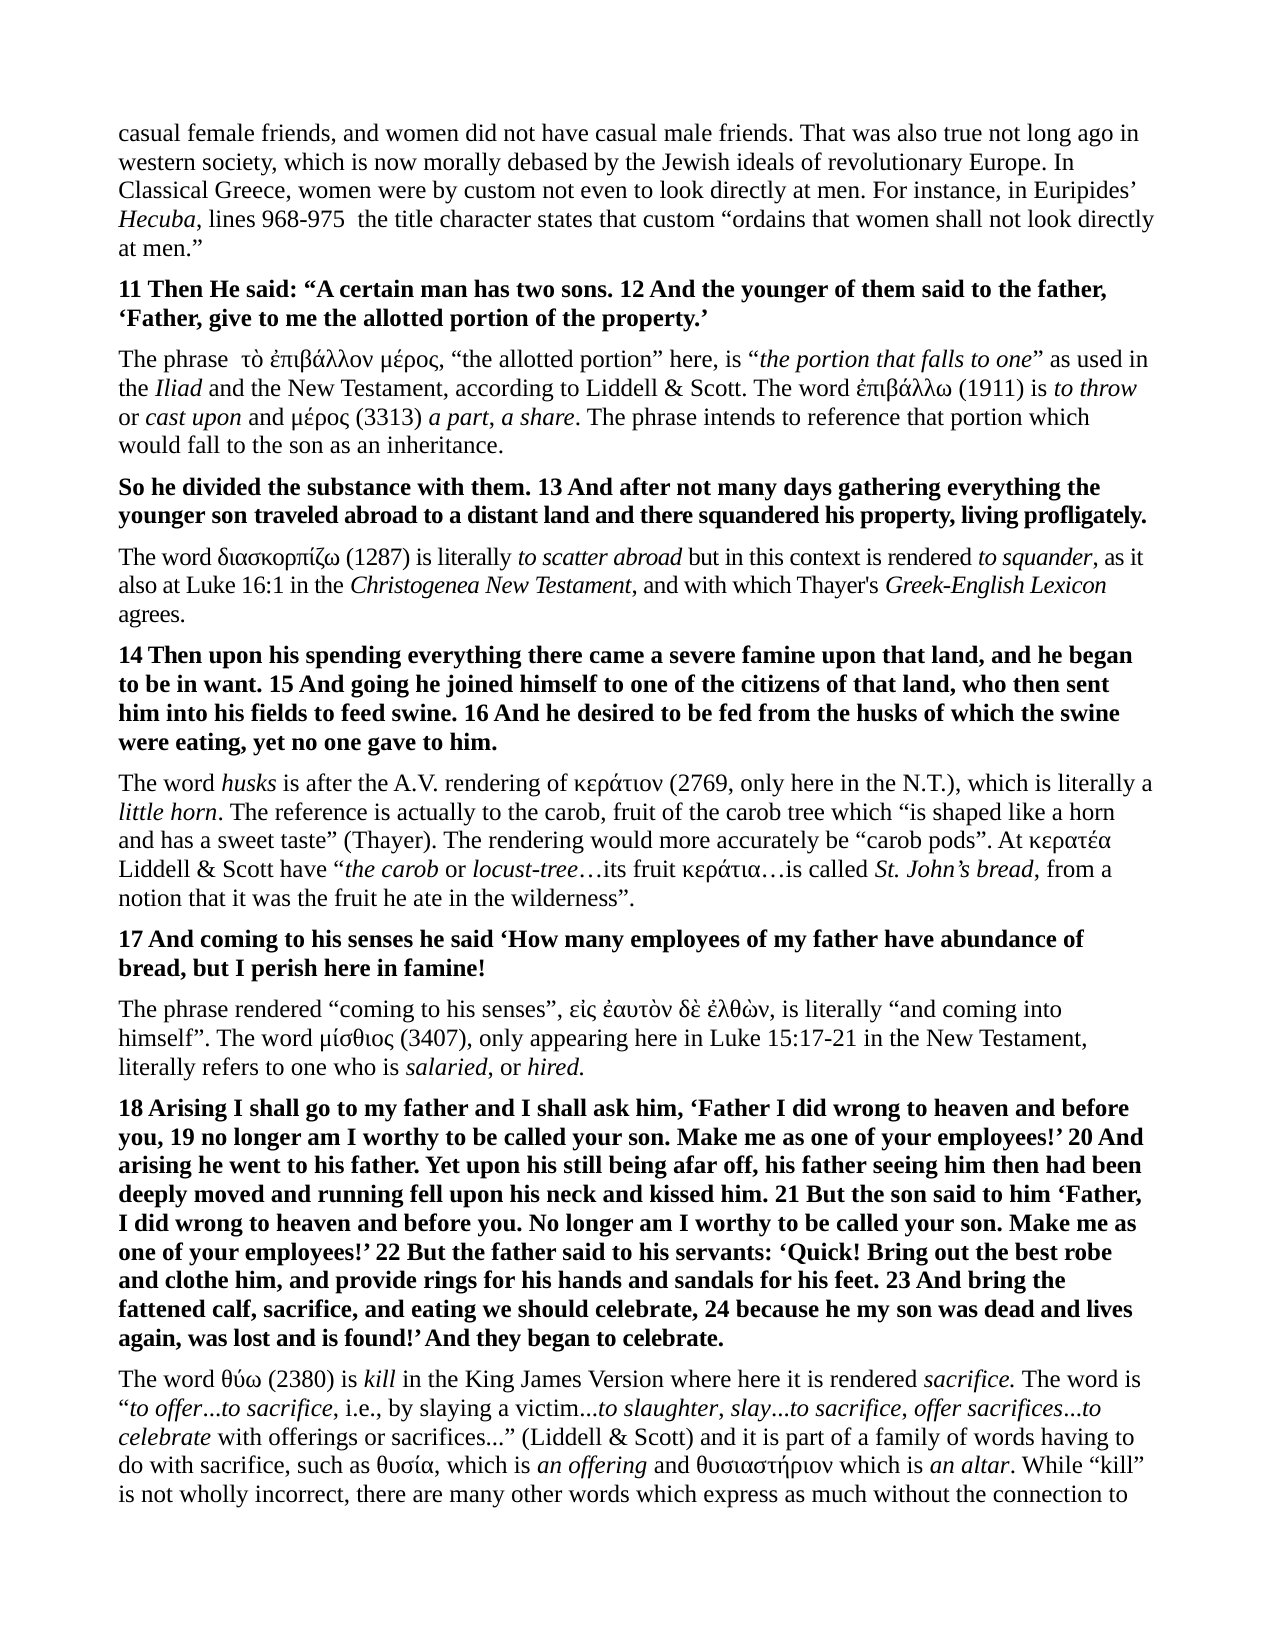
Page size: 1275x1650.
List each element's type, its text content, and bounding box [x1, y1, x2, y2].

text casual female friends, and women did not have casual male friends. That was also true not long ago in western society, which is now morally debased by the Jewish ideals of revolutionary Europe. In Classical Greece, women were by custom not even to look directly at men. For instance, in Euripides’ Hecuba, lines 968-975 the title character states that custom “ordains that women shall not look directly at men.” [118, 118, 1157, 262]
text The word διασκορπίζω (1287) is literally to scatter abroad but in this context is rendered to squander, as it also at Luke 16:1 in the Christogenea New Testament, and with which Thayer's Greek-English Lexicon agrees. [118, 542, 1157, 628]
text The phrase rendered “coming to his senses”, εἰς ἐαυτὸν δὲ ἐλθὼν, is literally “and coming into himself”. The word μίσθιος (3407), only appearing here in Luke 15:17-21 in the New Testament, literally refers to one who is salaried, or hired. [118, 994, 1157, 1081]
text 14 Then upon his spending everything there came a severe famine upon that land, and he began to be in want. 15 And going he joined himself to one of the citizens of that land, who then sent him into his fields to feed swine. 16 And he desired to be fed from the husks of which the swine were eating, yet no one gave to him. [118, 641, 1157, 756]
text The phrase τὸ ἐπιβάλλον μέρος, “the allotted portion” here, is “the portion that falls to one” as used in the Iliad and the New Testament, according to Liddell & Scott. The word ἐπιβάλλω (1911) is to throw or cast upon and μέρος (3313) a part, a share. The phrase intends to reference that portion which would fall to the son as an inheritance. [118, 344, 1157, 459]
text 18 Arising I shall go to my father and I shall ask him, ‘Father I did wrong to heaven and before you, 19 no longer am I worthy to be called your son. Make me as one of your employees!’ 20 And arising he went to his father. Yet upon his still being afar off, his father seeing him then had been deeply moved and running fell upon his neck and kissed him. 21 But the son said to him ‘Father, I did wrong to heaven and before you. No longer am I worthy to be called your son. Make me as one of your employees!’ 22 But the father said to his servants: ‘Quick! Bring out the best robe and clothe him, and provide rings for his hands and sandals for his feet. 23 And bring the fattened calf, sacrifice, and eating we should celebrate, 24 because he my son was dead and lives again, was lost and is found!’ And they began to celebrate. [118, 1093, 1157, 1352]
text 17 And coming to his senses he said ‘How many employees of my father have abundance of bread, but I perish here in famine! [118, 924, 1157, 982]
text The word θύω (2380) is kill in the King James Version where here it is rendered sacrifice. The word is “to offer...to sacrifice, i.e., by slaying a victim...to slaughter, slay...to sacrifice, offer sacrifices...to celebrate with offerings or sacrifices...” (Liddell & Scott) and it is part of a family of words having to do with sacrifice, such as θυσία, which is an offering and θυσιαστήριον which is an altar. While “kill” is not wholly incorrect, there are many other words which express as much without the connection to [118, 1364, 1157, 1508]
text So he divided the substance with them. 13 And after not many days gathering everything the younger son traveled abroad to a distant land and there squandered his property, living profligately. [118, 472, 1157, 529]
text 11 Then He said: “A certain man has two sons. 12 And the younger of them said to the father, ‘Father, give to me the allotted portion of the property.’ [118, 274, 1157, 332]
text The word husks is after the A.V. rendering of κεράτιον (2769, only here in the N.T.), which is literally a little horn. The reference is actually to the carob, fruit of the carob tree which “is shaped like a horn and has a sweet taste” (Thayer). The rendering would more accurately be “carob pods”. At κερατέα Liddell & Scott have “the carob or locust-tree…its fruit κεράτια…is called St. John’s bread, from a notion that it was the fruit he ate in the wilderness”. [118, 768, 1157, 912]
